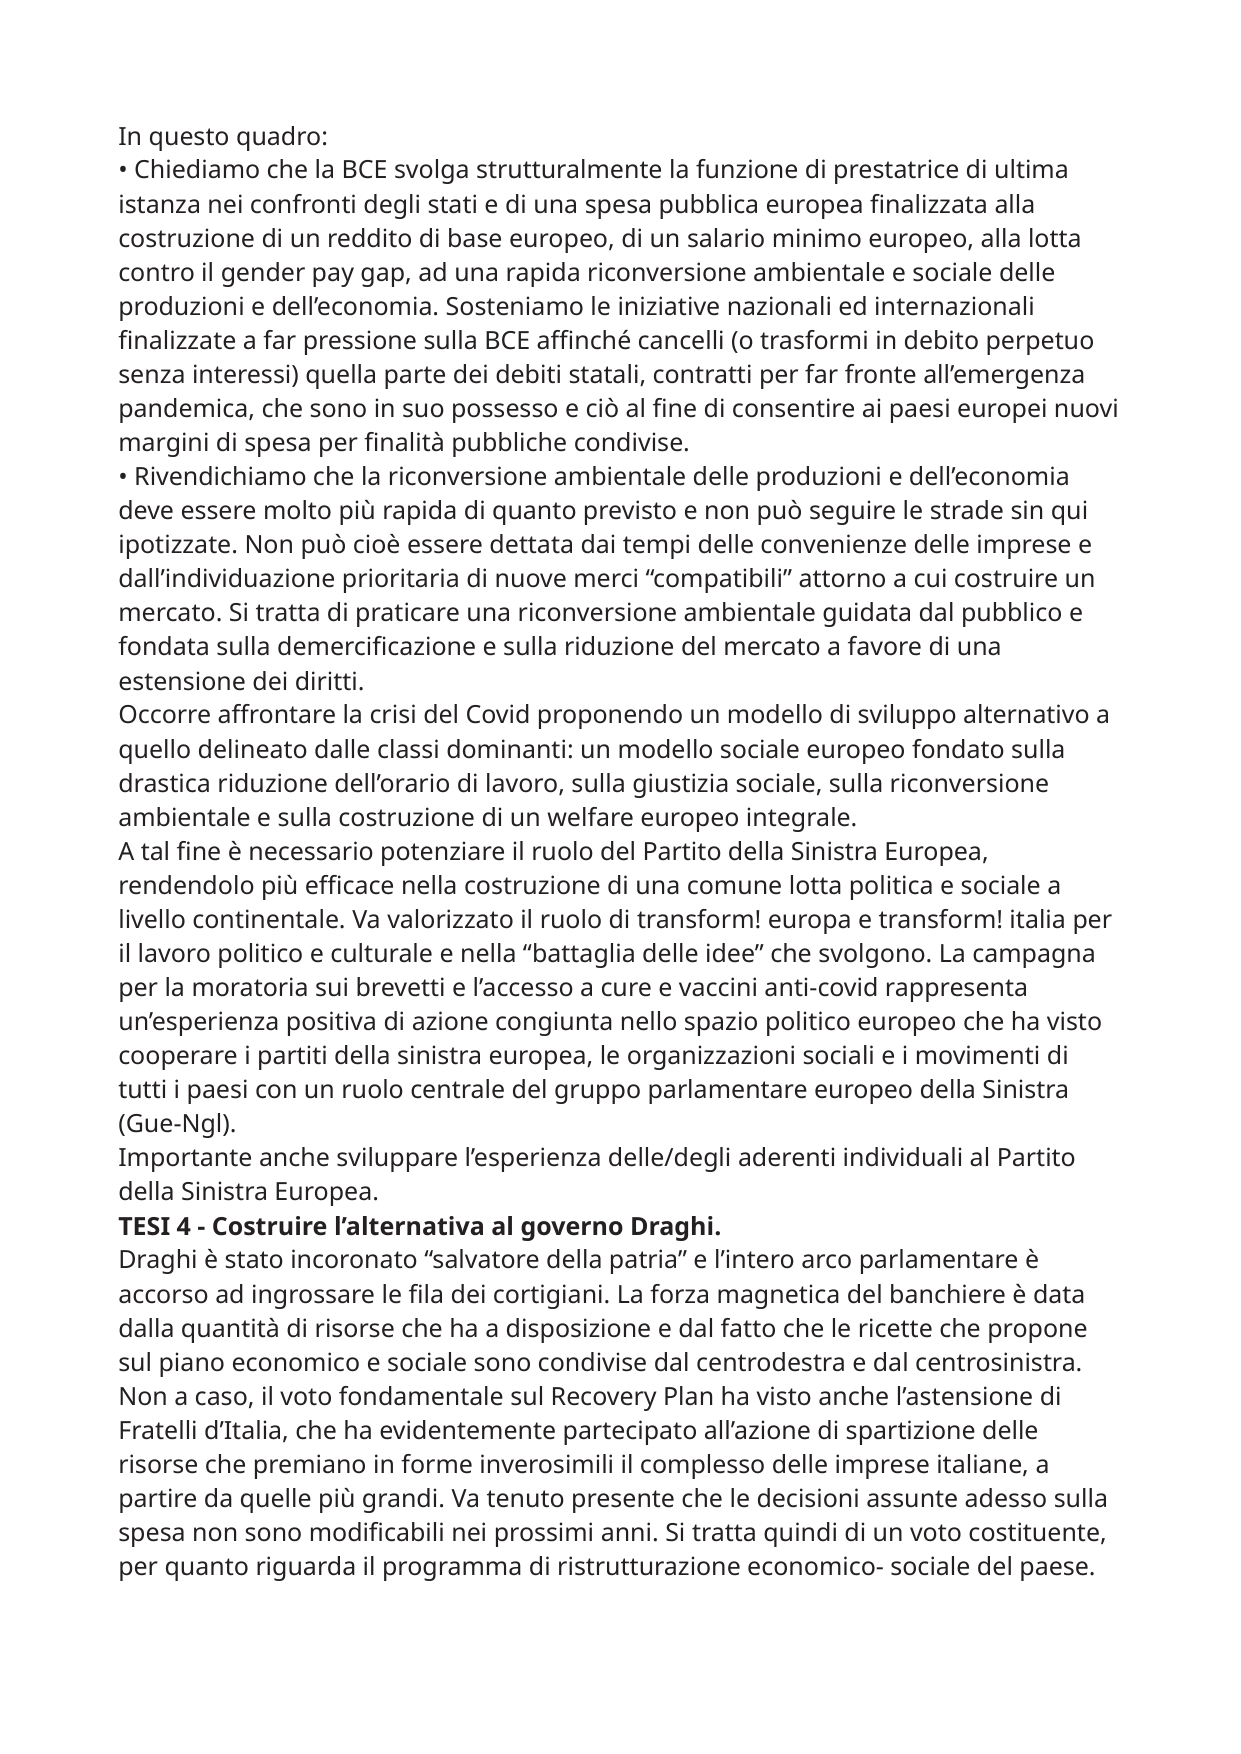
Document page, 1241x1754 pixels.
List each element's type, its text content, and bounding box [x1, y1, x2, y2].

text A tal fine è necessario potenziare il ruolo del Partito della Sinistra Europea, rendendolo più efficace nella costruzione di una comune lotta politica e sociale a livello continentale. Va valorizzato il ruolo di transform! europa e transform! italia per il lavoro politico e culturale e nella “battaglia delle idee” che svolgono. La campagna per la moratoria sui brevetti e l’accesso a cure e vaccini anti-covid rappresenta un’esperienza positiva di azione congiunta nello spazio politico europeo che ha visto cooperare i partiti della sinistra europea, le organizzazioni sociali e i movimenti di tutti i paesi con un ruolo centrale del gruppo parlamentare europeo della Sinistra (Gue-Ngl). [118, 833, 1122, 1140]
text • Chiediamo che la BCE svolga strutturalmente la funzione di prestatrice di ultima istanza nei confronti degli stati e di una spesa pubblica europea finalizzata alla costruzione di un reddito di base europeo, di un salario minimo europeo, alla lotta contro il gender pay gap, ad una rapida riconversione ambientale e sociale delle produzioni e dell’economia. Sosteniamo le iniziative nazionali ed internazionali finalizzate a far pressione sulla BCE affinché cancelli (o trasformi in debito perpetuo senza interessi) quella parte dei debiti statali, contratti per far fronte all’emergenza pandemica, che sono in suo possesso e ciò al fine di consentire ai paesi europei nuovi margini di spesa per finalità pubbliche condivise. [118, 152, 1122, 459]
text Occorre affrontare la crisi del Covid proponendo un modello di sviluppo alternativo a quello delineato dalle classi dominanti: un modello sociale europeo fondato sulla drastica riduzione dell’orario di lavoro, sulla giustizia sociale, sulla riconversione ambientale e sulla costruzione di un welfare europeo integrale. [118, 697, 1122, 833]
text Non a caso, il voto fondamentale sul Recovery Plan ha visto anche l’astensione di Fratelli d’Italia, che ha evidentemente partecipato all’azione di spartizione delle risorse che premiano in forme inverosimili il complesso delle imprese italiane, a partire da quelle più grandi. Va tenuto presente che le decisioni assunte adesso sulla spesa non sono modificabili nei prossimi anni. Si tratta quindi di un voto costituente, per quanto riguarda il programma di ristrutturazione economico- sociale del paese. [118, 1378, 1122, 1583]
text TESI 4 - Costruire l’alternativa al governo Draghi. [118, 1208, 1122, 1242]
text • Rivendichiamo che la riconversione ambientale delle produzioni e dell’economia deve essere molto più rapida di quanto previsto e non può seguire le strade sin qui ipotizzate. Non può cioè essere dettata dai tempi delle convenienze delle imprese e dall’individuazione prioritaria di nuove merci “compatibili” attorno a cui costruire un mercato. Si tratta di praticare una riconversione ambientale guidata dal pubblico e fondata sulla demercificazione e sulla riduzione del mercato a favore di una estensione dei diritti. [118, 459, 1122, 697]
text In questo quadro: [118, 118, 1122, 152]
text Importante anche sviluppare l’esperienza delle/degli aderenti individuali al Partito della Sinistra Europea. [118, 1140, 1122, 1208]
text Draghi è stato incoronato “salvatore della patria” e l’intero arco parlamentare è accorso ad ingrossare le fila dei cortigiani. La forza magnetica del banchiere è data dalla quantità di risorse che ha a disposizione e dal fatto che le ricette che propone sul piano economico e sociale sono condivise dal centrodestra e dal centrosinistra. [118, 1242, 1122, 1378]
